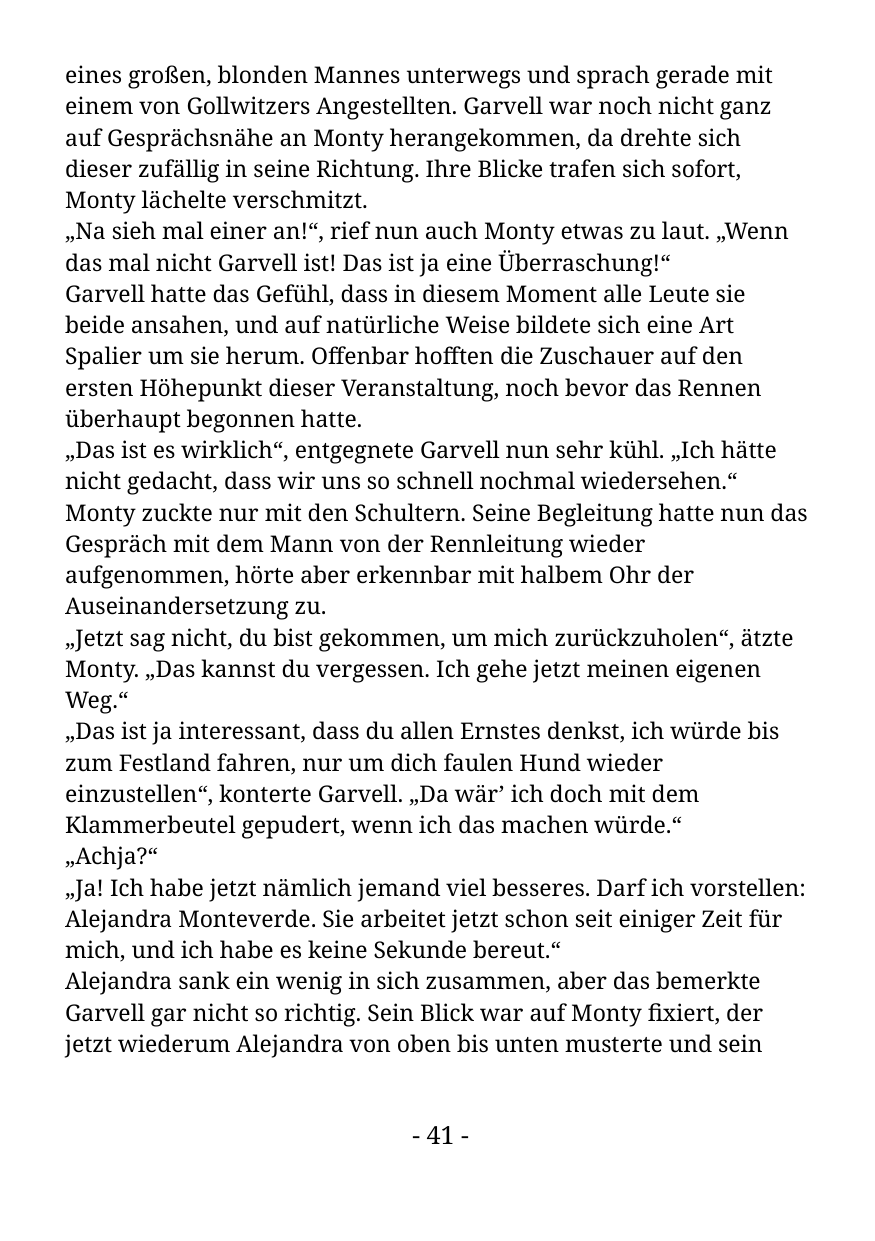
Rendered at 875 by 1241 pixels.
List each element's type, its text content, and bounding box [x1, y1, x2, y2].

text Garvell hatte das Gefühl, dass in diesem Moment alle Leute sie beide ansahen, und auf natürliche Weise bildete sich eine Art Spalier um sie herum. Offenbar hofften die Zuschauer auf den ersten Höhepunkt dieser Veranstaltung, noch bevor das Rennen überhaupt begonnen hatte. [65, 278, 809, 434]
text eines großen, blonden Mannes unterwegs und sprach gerade mit einem von Gollwitzers Angestellten. Garvell war noch nicht ganz auf Gesprächsnähe an Monty herangekommen, da drehte sich dieser zufällig in seine Richtung. Ihre Blicke trafen sich sofort, Monty lächelte verschmitzt. [65, 59, 809, 215]
text Monty zuckte nur mit den Schultern. Seine Begleitung hatte nun das Gespräch mit dem Mann von der Rennleitung wieder aufgenommen, hörte aber erkennbar mit halbem Ohr der Auseinandersetzung zu. [65, 497, 809, 622]
text „Na sieh mal einer an!“, rief nun auch Monty etwas zu laut. „Wenn das mal nicht Garvell ist! Das ist ja eine Überraschung!“ [65, 215, 809, 278]
text „Das ist es wirklich“, entgegnete Garvell nun sehr kühl. „Ich hätte nicht gedacht, dass wir uns so schnell nochmal wiedersehen.“ [65, 434, 809, 497]
text „Ja! Ich habe jetzt nämlich jemand viel besseres. Darf ich vorstellen: Alejandra Monteverde. Sie arbeitet jetzt schon seit einiger Zeit für mich, und ich habe es keine Sekunde bereut.“ [65, 872, 809, 965]
text „Das ist ja interessant, dass du allen Ernstes denkst, ich würde bis zum Festland fahren, nur um dich faulen Hund wieder einzustellen“, konterte Garvell. „Da wär’ ich doch mit dem Klammerbeutel gepudert, wenn ich das machen würde.“ [65, 715, 809, 840]
text „Jetzt sag nicht, du bist gekommen, um mich zurückzuholen“, ätzte Monty. „Das kannst du vergessen. Ich gehe jetzt meinen eigenen Weg.“ [65, 622, 809, 715]
text „Achja?“ [65, 840, 809, 872]
text Alejandra sank ein wenig in sich zusammen, aber das bemerkte Garvell gar nicht so richtig. Sein Blick war auf Monty fixiert, der jetzt wiederum Alejandra von oben bis unten musterte und sein [65, 965, 809, 1059]
